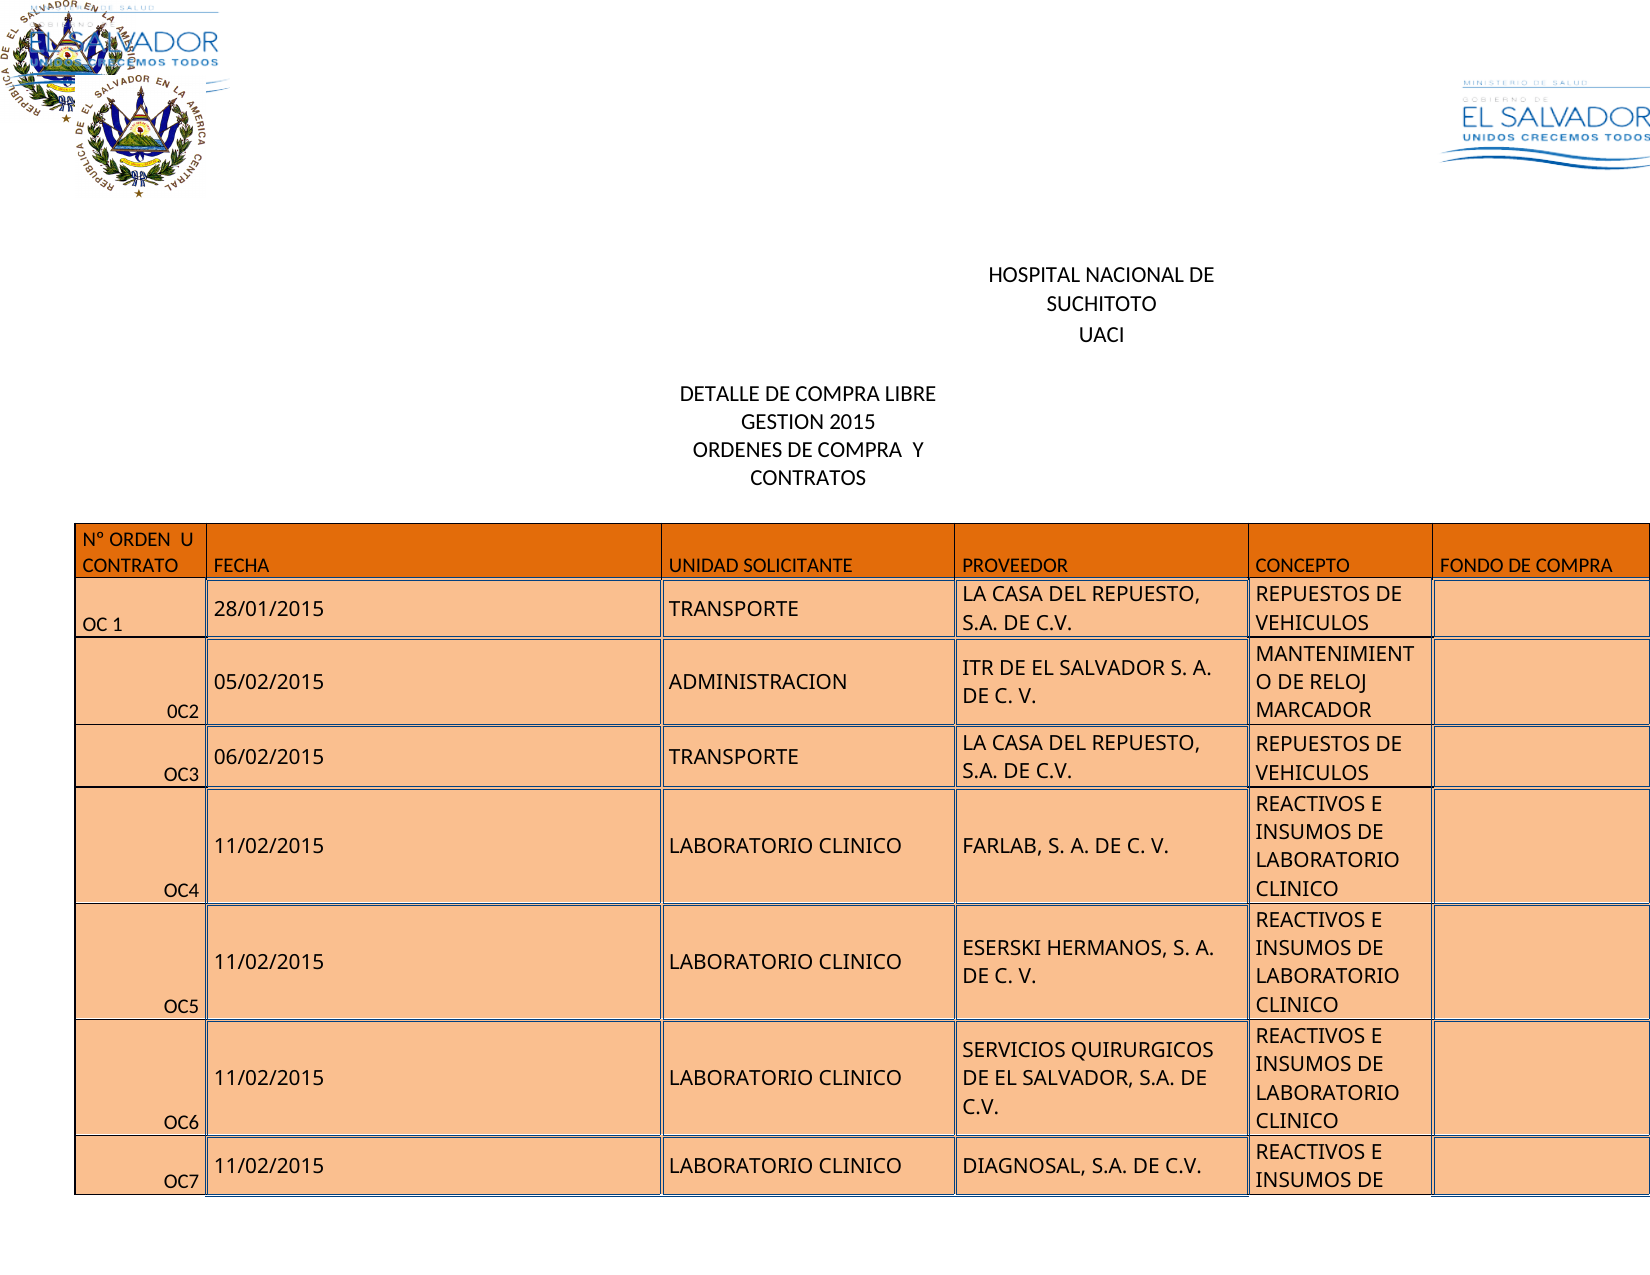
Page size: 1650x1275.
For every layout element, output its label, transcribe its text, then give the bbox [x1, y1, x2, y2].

table_cell GOES [1435, 1138, 1649, 1194]
table_cell FARLAB, S. A. DE C. V. [957, 790, 1247, 902]
table_cell [75, 348, 206, 379]
table_cell [206, 491, 661, 522]
table_header [1433, 174, 1650, 261]
table_cell [1433, 317, 1650, 348]
table_cell [206, 317, 661, 348]
table_cell LABORATORIO CLINICO [664, 906, 954, 1018]
table_cell [1433, 348, 1650, 379]
table_header [661, 75, 955, 261]
table_cell [661, 491, 955, 522]
table_cell SERVICIOS QUIRURGICOS DE EL SALVADOR, S.A. DE C.V. [957, 1022, 1247, 1134]
table_cell TRANSPORTE [664, 581, 954, 636]
table_cell [75, 491, 206, 522]
table_cell OC3 [76, 725, 205, 786]
table_cell GOES [1435, 790, 1649, 902]
table_cell [75, 317, 206, 348]
table_cell Nº ORDEN U CONTRATO [76, 524, 206, 577]
table_cell [206, 379, 661, 435]
table_cell [206, 435, 661, 491]
table_cell [955, 348, 1248, 379]
table_cell OC6 [76, 1020, 205, 1134]
table_cell DETALLE DE COMPRA LIBRE GESTION 2015 [661, 379, 955, 435]
table_cell REPUESTOS DE VEHICULOS [1250, 578, 1431, 636]
table_cell [1248, 435, 1650, 491]
table_cell REACTIVOS E INSUMOS DE [1250, 1136, 1431, 1194]
table_cell [661, 348, 955, 379]
table_cell [1248, 379, 1650, 435]
table_header [955, 75, 1248, 261]
table_cell [1433, 261, 1650, 317]
table_cell FONDO DE COMPRA [1433, 524, 1649, 577]
table_header [206, 75, 661, 261]
table_cell LABORATORIO CLINICO [664, 790, 954, 902]
table_cell TRANSPORTE [664, 727, 954, 786]
table_cell [1248, 317, 1433, 348]
table_cell FECHA [207, 524, 661, 577]
table_cell 11/02/2015 [208, 790, 660, 902]
table_cell [955, 435, 1248, 491]
table_cell GOES [1435, 906, 1649, 1018]
table_cell [206, 348, 661, 379]
table_cell LA CASA DEL REPUESTO, S.A. DE C.V. [957, 727, 1247, 786]
table_cell ITR DE EL SALVADOR S. A. DE C. V. [957, 640, 1247, 724]
table_cell ORDENES DE COMPRA Y CONTRATOS [661, 435, 955, 491]
table_cell [955, 491, 1248, 522]
table_cell GOES [1435, 640, 1649, 724]
table_cell 0C2 [76, 638, 205, 724]
table_cell 11/02/2015 [208, 1022, 660, 1134]
table_cell OC 1 [76, 578, 205, 636]
table_cell MANTENIMIENTO DE RELOJ MARCADOR [1250, 638, 1431, 724]
table_cell CONCEPTO [1249, 524, 1432, 577]
table_cell 11/02/2015 [208, 906, 660, 1018]
picture [0, 0, 230, 99]
table_cell GOES [1435, 727, 1649, 786]
table_cell 28/01/2015 [208, 581, 660, 636]
table_cell 06/02/2015 [208, 727, 660, 786]
table_cell OC5 [76, 904, 205, 1018]
table_cell GOES [1435, 1022, 1649, 1134]
table_cell DIAGNOSAL, S.A. DE C.V. [957, 1138, 1247, 1194]
table_cell REACTIVOS E INSUMOS DE LABORATORIO CLINICO [1250, 1020, 1431, 1134]
table_cell [206, 261, 661, 317]
table_cell [661, 317, 955, 348]
table_cell 11/02/2015 [208, 1138, 660, 1194]
table_cell [661, 261, 955, 317]
table_header [1440, 201, 1575, 233]
table_cell [1248, 348, 1433, 379]
table_cell ESERSKI HERMANOS, S. A. DE C. V. [957, 906, 1247, 1018]
table_cell UNIDAD SOLICITANTE [662, 524, 954, 577]
table_cell UACI [955, 317, 1248, 348]
table_cell REPUESTOS DE VEHICULOS [1250, 725, 1431, 786]
table_cell [1248, 261, 1433, 317]
table_cell [75, 379, 206, 435]
table_cell [1433, 491, 1650, 522]
table_cell OC7 [76, 1136, 205, 1194]
table_cell [75, 261, 206, 317]
table_cell LABORATORIO CLINICO [664, 1138, 954, 1194]
table_cell LA CASA DEL REPUESTO, S.A. DE C.V. [957, 581, 1247, 636]
table_cell REACTIVOS E INSUMOS DE LABORATORIO CLINICO [1250, 904, 1431, 1018]
table_cell LABORATORIO CLINICO [664, 1022, 954, 1134]
table_cell [955, 379, 1248, 435]
table_cell HOSPITAL NACIONAL DE SUCHITOTO [955, 261, 1248, 317]
table_cell PROVEEDOR [955, 524, 1248, 577]
table_cell 05/02/2015 [208, 640, 660, 724]
table_cell [1248, 491, 1433, 522]
table_cell GOES [1435, 581, 1649, 636]
table_header [75, 198, 206, 261]
table_cell OC4 [76, 788, 205, 902]
table_cell [75, 435, 206, 491]
table_header [1248, 75, 1433, 261]
table_cell REACTIVOS E INSUMOS DE LABORATORIO CLINICO [1250, 788, 1431, 902]
table_cell ADMINISTRACION [664, 640, 954, 724]
picture [1432, 75, 1650, 174]
